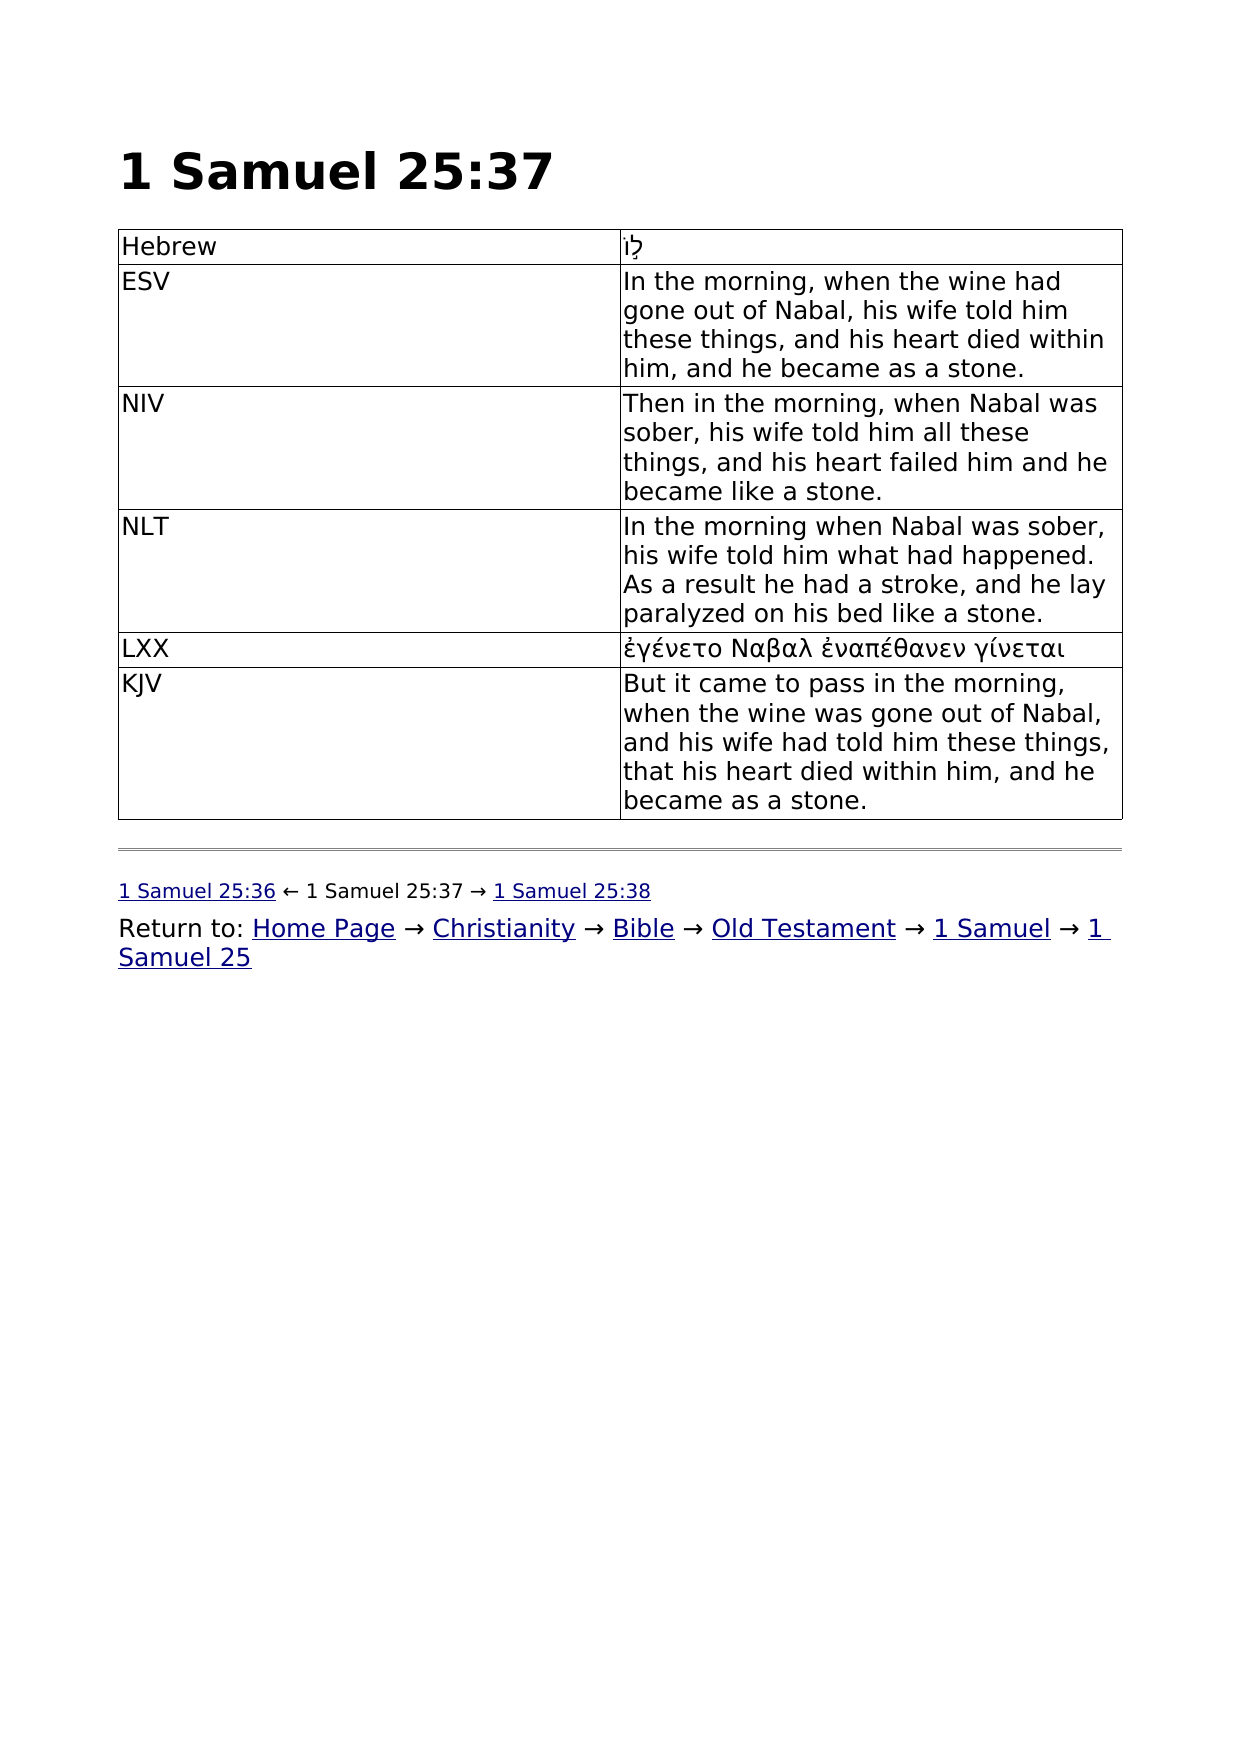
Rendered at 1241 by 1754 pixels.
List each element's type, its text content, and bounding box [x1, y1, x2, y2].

table_cell NLT [119, 510, 620, 632]
table_cell Then in the morning, when Nabal was sober, his wife told him all these things, and his heart failed him and he became like a stone. [621, 387, 1122, 509]
table_cell ἐγένετο Ναβαλ ἐναπέθανεν γίνεται [621, 633, 1122, 667]
table_cell LXX [119, 633, 620, 667]
table_cell In the morning when Nabal was sober, his wife told him what had happened. As a result he had a stroke, and he lay paralyzed on his bed like a stone. [621, 510, 1122, 632]
table_cell In the morning, when the wine had gone out of Nabal, his wife told him these things, and his heart died within him, and he became as a stone. [621, 265, 1122, 386]
text Return to: Home Page → Christianity → Bible → Old Testament → 1 Samuel → 1 Samuel 25 [118, 914, 1122, 972]
table_cell But it came to pass in the morning, when the wine was gone out of Nabal, and his wife had told him these things, that his heart died within him, and he became as a stone. [621, 668, 1122, 818]
table_header Hebrew [119, 230, 620, 264]
table_header ל֣וֹ [621, 230, 1122, 264]
text 1 Samuel 25:36 ← 1 Samuel 25:37 → 1 Samuel 25:38 [118, 880, 1122, 914]
table_cell ESV [119, 265, 620, 386]
subtitle 1 Samuel 25:37 [118, 143, 1122, 201]
table_cell KJV [119, 668, 620, 818]
table_cell NIV [119, 387, 620, 509]
